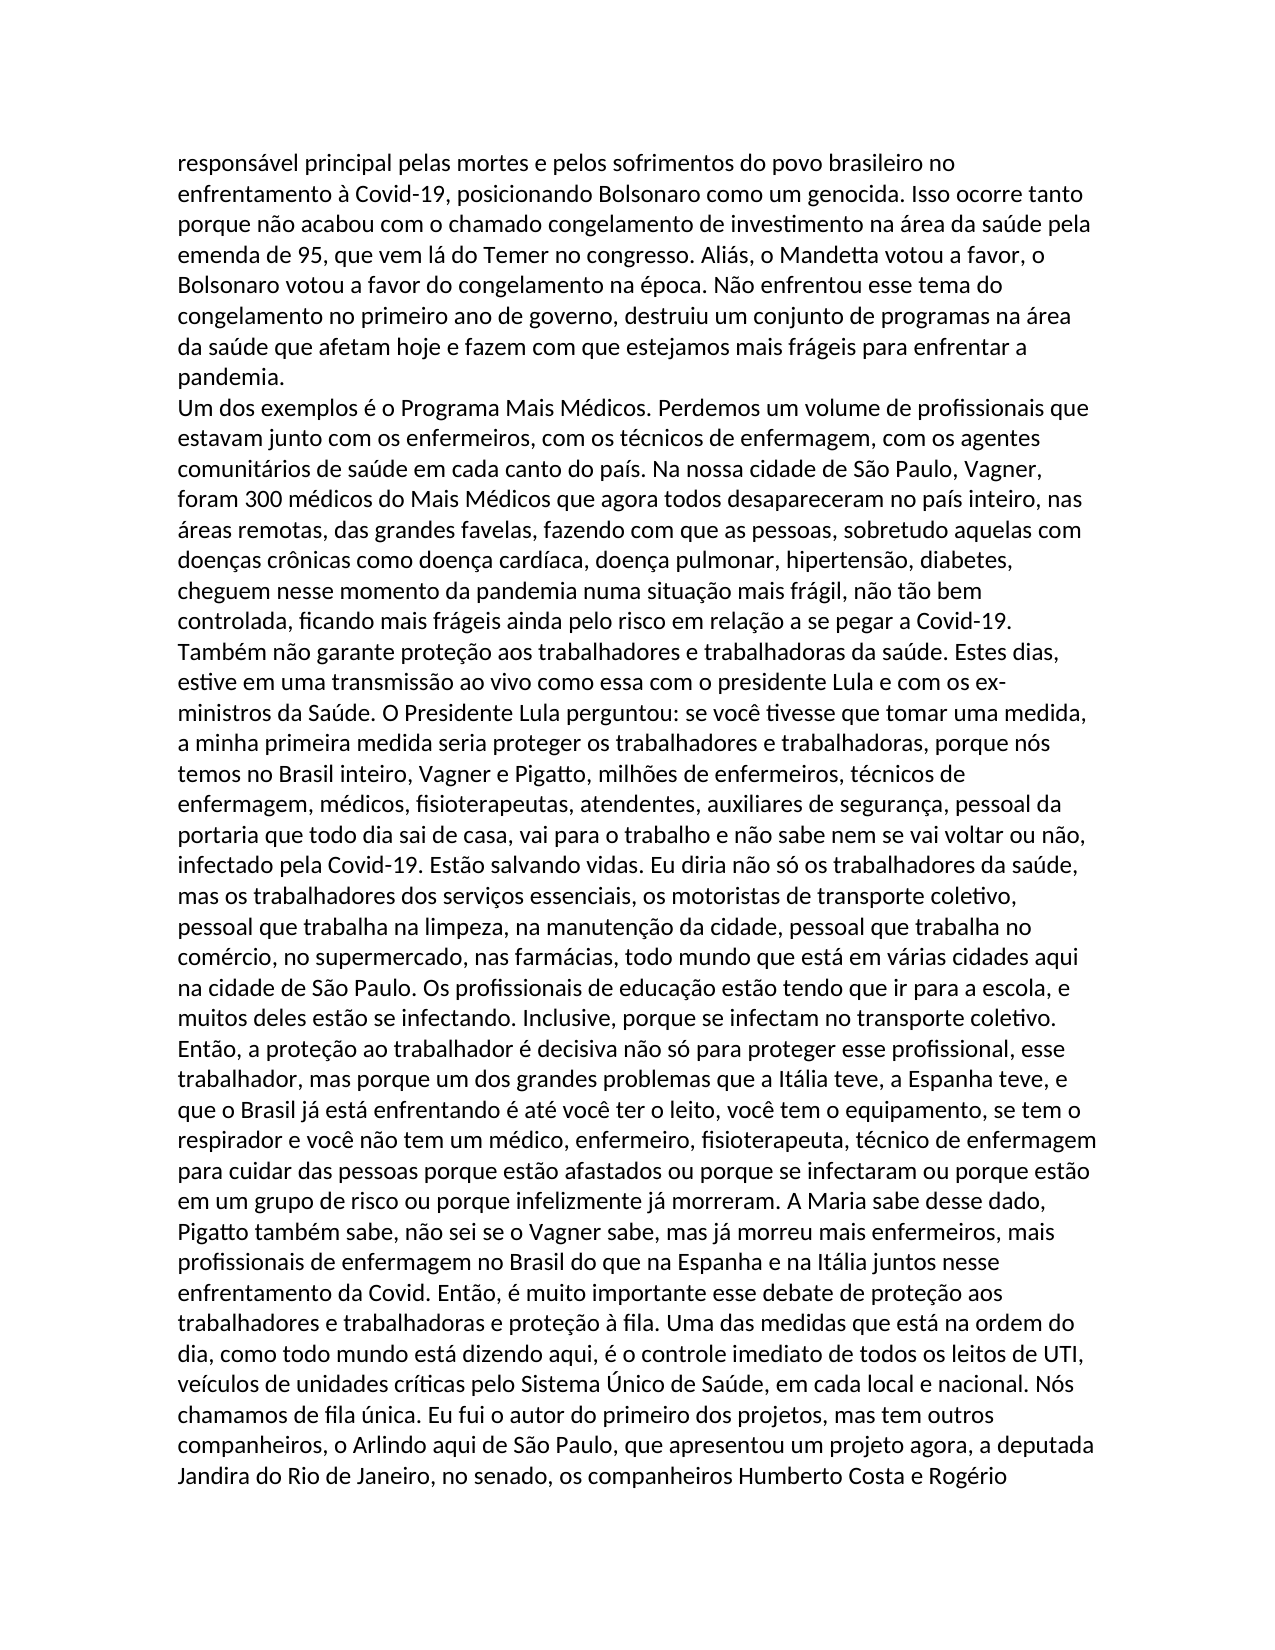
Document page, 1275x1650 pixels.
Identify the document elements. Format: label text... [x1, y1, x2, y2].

text Também não garante proteção aos trabalhadores e trabalhadoras da saúde. Estes dias, estive em uma transmissão ao vivo como essa com o presidente Lula e com os ex-ministros da Saúde. O Presidente Lula perguntou: se você tivesse que tomar uma medida, a minha primeira medida seria proteger os trabalhadores e trabalhadoras, porque nós temos no Brasil inteiro, Vagner e Pigatto, milhões de enfermeiros, técnicos de enfermagem, médicos, fisioterapeutas, atendentes, auxiliares de segurança, pessoal da portaria que todo dia sai de casa, vai para o trabalho e não sabe nem se vai voltar ou não, infectado pela Covid-19. Estão salvando vidas. Eu diria não só os trabalhadores da saúde, mas os trabalhadores dos serviços essenciais, os motoristas de transporte coletivo, pessoal que trabalha na limpeza, na manutenção da cidade, pessoal que trabalha no comércio, no supermercado, nas farmácias, todo mundo que está em várias cidades aqui na cidade de São Paulo. Os profissionais de educação estão tendo que ir para a escola, e muitos deles estão se infectando. Inclusive, porque se infectam no transporte coletivo. Então, a proteção ao trabalhador é decisiva não só para proteger esse profissional, esse trabalhador, mas porque um dos grandes problemas que a Itália teve, a Espanha teve, e que o Brasil já está enfrentando é até você ter o leito, você tem o equipamento, se tem o respirador e você não tem um médico, enfermeiro, fisioterapeuta, técnico de enfermagem para cuidar das pessoas porque estão afastados ou porque se infectaram ou porque estão em um grupo de risco ou porque infelizmente já morreram. A Maria sabe desse dado, Pigatto também sabe, não sei se o Vagner sabe, mas já morreu mais enfermeiros, mais profissionais de enfermagem no Brasil do que na Espanha e na Itália juntos nesse enfrentamento da Covid. Então, é muito importante esse debate de proteção aos trabalhadores e trabalhadoras e proteção à fila. Uma das medidas que está na ordem do dia, como todo mundo está dizendo aqui, é o controle imediato de todos os leitos de UTI, veículos de unidades críticas pelo Sistema Único de Saúde, em cada local e nacional. Nós chamamos de fila única. Eu fui o autor do primeiro dos projetos, mas tem outros companheiros, o Arlindo aqui de São Paulo, que apresentou um projeto agora, a deputada Jandira do Rio de Janeiro, no senado, os companheiros Humberto Costa e Rogério [177, 636, 1098, 1491]
text responsável principal pelas mortes e pelos sofrimentos do povo brasileiro no enfrentamento à Covid-19, posicionando Bolsonaro como um genocida. Isso ocorre tanto porque não acabou com o chamado congelamento de investimento na área da saúde pela emenda de 95, que vem lá do Temer no congresso. Aliás, o Mandetta votou a favor, o Bolsonaro votou a favor do congelamento na época. Não enfrentou esse tema do congelamento no primeiro ano de governo, destruiu um conjunto de programas na área da saúde que afetam hoje e fazem com que estejamos mais frágeis para enfrentar a pandemia. [177, 148, 1098, 392]
text Um dos exemplos é o Programa Mais Médicos. Perdemos um volume de profissionais que estavam junto com os enfermeiros, com os técnicos de enfermagem, com os agentes comunitários de saúde em cada canto do país. Na nossa cidade de São Paulo, Vagner, foram 300 médicos do Mais Médicos que agora todos desapareceram no país inteiro, nas áreas remotas, das grandes favelas, fazendo com que as pessoas, sobretudo aquelas com doenças crônicas como doença cardíaca, doença pulmonar, hipertensão, diabetes, cheguem nesse momento da pandemia numa situação mais frágil, não tão bem controlada, ficando mais frágeis ainda pelo risco em relação a se pegar a Covid-19. [177, 392, 1098, 636]
